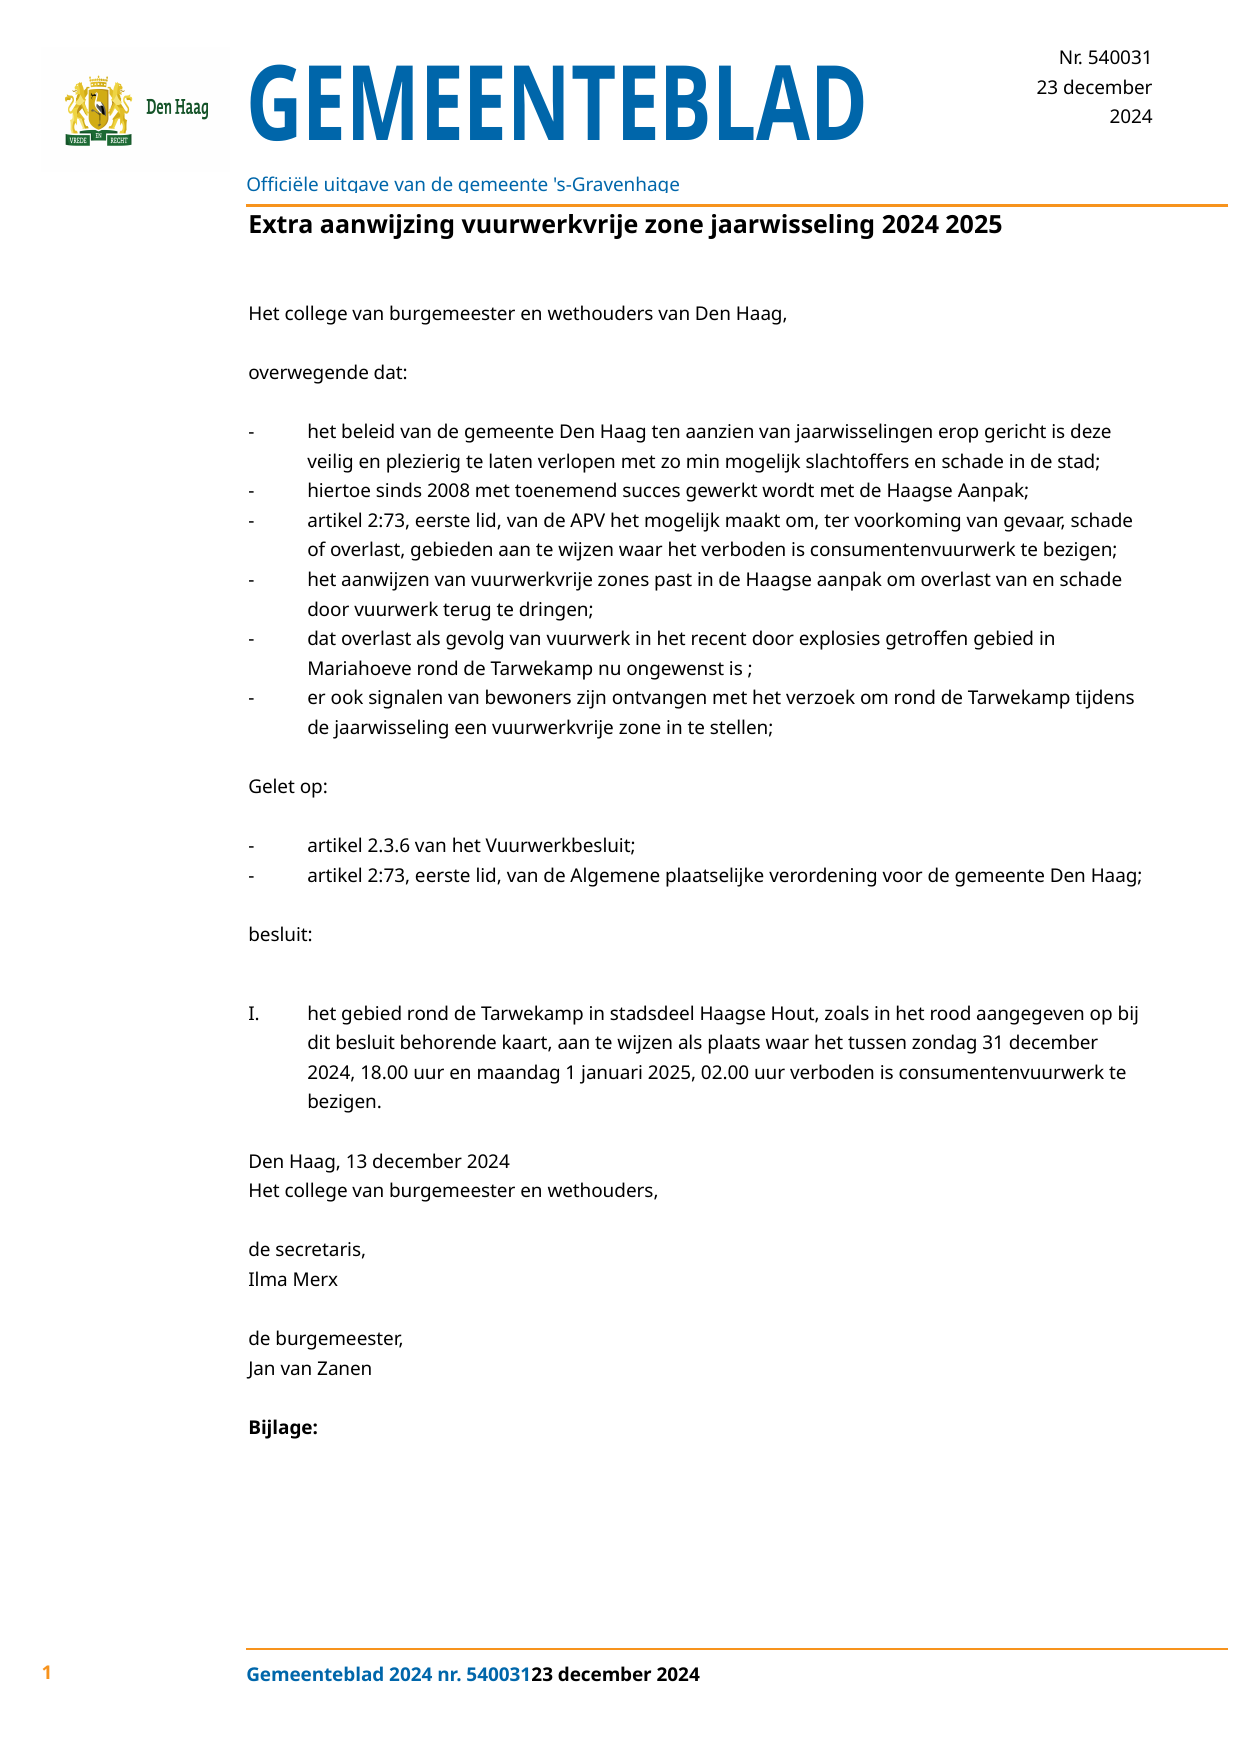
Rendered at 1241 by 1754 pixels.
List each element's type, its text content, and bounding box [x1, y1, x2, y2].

text overwegende dat: [248, 359, 1152, 385]
text Extra aanwijzing vuurwerkvrije zone jaarwisseling 2024 2025 [248, 207, 1152, 241]
text Jan van Zanen [248, 1355, 1152, 1381]
list het beleid van de gemeente Den Haag ten aanzien van jaarwisselingen erop gericht is deze veilig en plezierig te laten verlopen met zo min mogelijk slachtoffers en schade in de stad; [248, 418, 1152, 473]
text Den Haag, 13 december 2024 [248, 1148, 1152, 1174]
picture [41, 47, 231, 172]
list artikel 2:73, eerste lid, van de APV het mogelijk maakt om, ter voorkoming van gevaar, schade of overlast, gebieden aan te wijzen waar het verboden is consumentenvuurwerk te bezigen; [248, 507, 1152, 562]
text Ilma Merx [248, 1266, 1152, 1292]
text Het college van burgemeester en wethouders van Den Haag, [248, 300, 1152, 326]
text de secretaris, [248, 1237, 1152, 1262]
text besluit: [248, 921, 1152, 947]
text Bijlage: [248, 1414, 1152, 1440]
text Gelet op: [248, 773, 1152, 799]
list artikel 2.3.6 van het Vuurwerkbesluit; [248, 832, 1152, 858]
list dat overlast als gevolg van vuurwerk in het recent door explosies getroffen gebied in Mariahoeve rond de Tarwekamp nu ongewenst is ; [248, 625, 1152, 681]
list het gebied rond de Tarwekamp in stadsdeel Haagse Hout, zoals in het rood aangegeven op bij dit besluit behorende kaart, aan te wijzen als plaats waar het tussen zondag 31 december 2024, 18.00 uur en maandag 1 januari 2025, 02.00 uur verboden is consumentenvuurwerk te bezigen. [248, 1000, 1152, 1114]
text de burgemeester, [248, 1325, 1152, 1351]
text Het college van burgemeester en wethouders, [248, 1177, 1152, 1203]
list er ook signalen van bewoners zijn ontvangen met het verzoek om rond de Tarwekamp tijdens de jaarwisseling een vuurwerkvrije zone in te stellen; [248, 684, 1152, 740]
list hiertoe sinds 2008 met toenemend succes gewerkt wordt met de Haagse Aanpak; [248, 477, 1152, 503]
list het aanwijzen van vuurwerkvrije zones past in de Haagse aanpak om overlast van en schade door vuurwerk terug te dringen; [248, 566, 1152, 621]
list artikel 2:73, eerste lid, van de Algemene plaatselijke verordening voor de gemeente Den Haag; [248, 862, 1152, 888]
